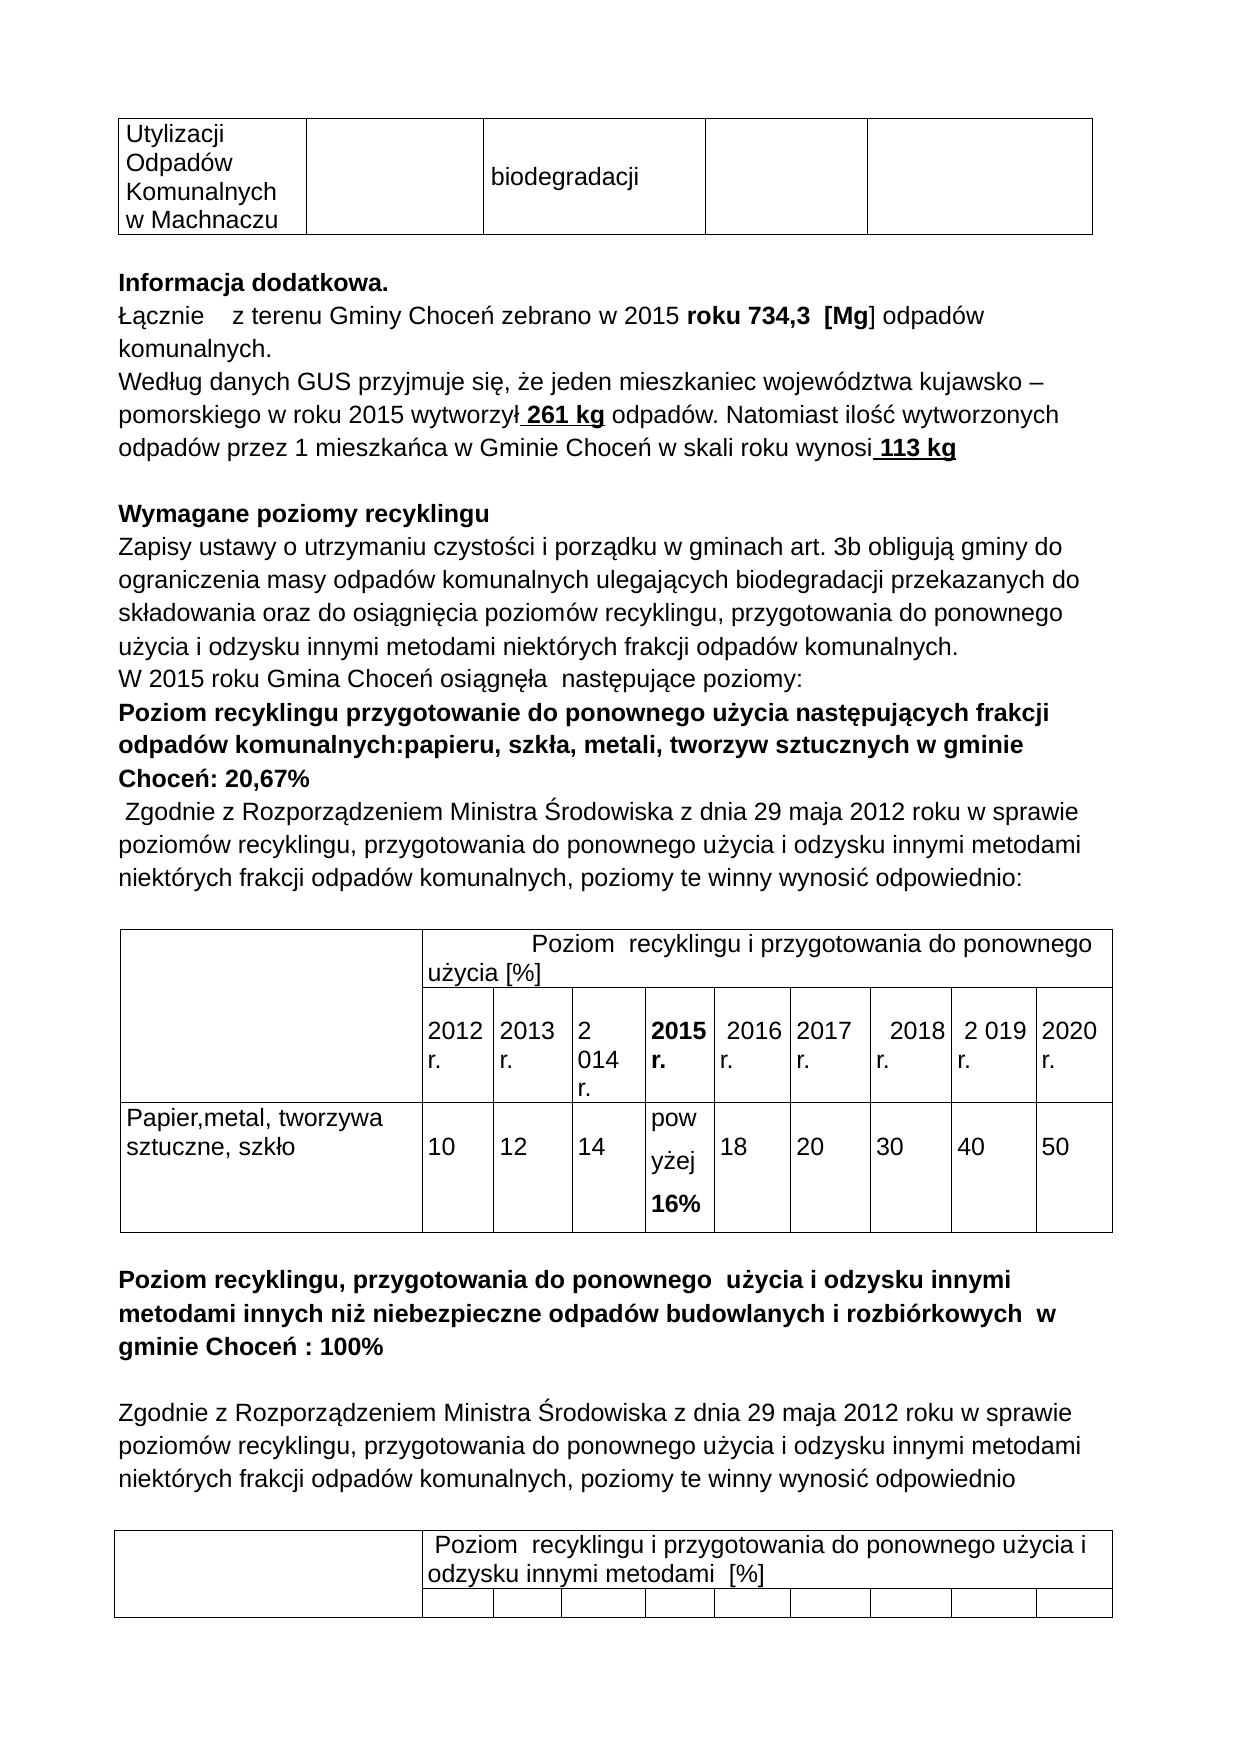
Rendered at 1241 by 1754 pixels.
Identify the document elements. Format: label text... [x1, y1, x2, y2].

table_cell 2013 r. [494, 988, 572, 1102]
table_cell 14 [573, 1103, 645, 1232]
table_cell 2012 r. [423, 988, 493, 1102]
text Zapisy ustawy o utrzymaniu czystości i porządku w gminach art. 3b obligują gminy do ograniczenia masy odpadów komunalnych ulegających biodegradacji przekazanych do składowania oraz do osiągnięcia poziomów recyklingu, przygotowania do ponownego użycia i odzysku innymi metodami niektórych frakcji odpadów komunalnych. [118, 532, 1122, 660]
table_header [115, 1531, 422, 1617]
text Zgodnie z Rozporządzeniem Ministra Środowiska z dnia 29 maja 2012 roku w sprawie poziomów recyklingu, przygotowania do ponownego użycia i odzysku innymi metodami niektórych frakcji odpadów komunalnych, poziomy te winny wynosić odpowiednio [118, 1398, 1122, 1492]
text Łącznie z terenu Gminy Choceń zebrano w 2015 roku 734,3 [Mg] odpadów komunalnych. [118, 301, 1122, 363]
table_cell [706, 119, 867, 234]
table_cell [494, 1589, 561, 1617]
table_cell 2018 r. [871, 988, 951, 1102]
table_cell powyżej 16% [646, 1103, 714, 1232]
table_cell 50 [1037, 1103, 1112, 1232]
table_cell 2017 r. [791, 988, 870, 1102]
table_header Poziom recyklingu i przygotowania do ponownego użycia [%] [423, 930, 1112, 987]
table_cell 12 [494, 1103, 572, 1232]
text W 2015 roku Gmina Choceń osiągnęła następujące poziomy: Poziom recyklingu przygotowanie do ponownego użycia następujących frakcji odpadów komunalnych:papieru, szkła, metali, tworzyw sztucznych w gminie Choceń: 20,67% Zgodnie z Rozporządzeniem Ministra Środowiska z dnia 29 maja 2012 roku w sprawie poziomów recyklingu, przygotowania do ponownego użycia i odzysku innymi metodami niektórych frakcji odpadów komunalnych, poziomy te winny wynosić odpowiednio: [118, 664, 1122, 891]
table_cell [562, 1589, 645, 1617]
table_cell 18 [715, 1103, 790, 1232]
table_cell 2015 r. [646, 988, 714, 1102]
table_cell [791, 1589, 870, 1617]
text Poziom recyklingu, przygotowania do ponownego użycia i odzysku innymi metodami innych niż niebezpieczne odpadów budowlanych i rozbiórkowych w gminie Choceń : 100% [118, 1266, 1122, 1360]
table_cell [307, 119, 483, 234]
text Według danych GUS przyjmuje się, że jeden mieszkaniec województwa kujawsko – pomorskiego w roku 2015 wytworzył 261 kg odpadów. Natomiast ilość wytworzonych odpadów przez 1 mieszkańca w Gminie Choceń w skali roku wynosi 113 kg [118, 367, 1122, 462]
table_cell 40 [952, 1103, 1036, 1232]
table_cell [1037, 1589, 1112, 1617]
table_cell 2 019 r. [952, 988, 1036, 1102]
table_header [121, 930, 422, 1102]
table_cell Utylizacji Odpadów Komunalnych w Machnaczu [119, 119, 306, 234]
table_cell [871, 1589, 951, 1617]
table_cell 2016 r. [715, 988, 790, 1102]
table_cell 30 [871, 1103, 951, 1232]
text Informacja dodatkowa. [118, 268, 1122, 297]
table_cell [715, 1589, 790, 1617]
table_cell [868, 119, 1092, 234]
table_cell 2 014 r. [573, 988, 645, 1102]
table_cell 2020 r. [1037, 988, 1112, 1102]
table_cell [646, 1589, 714, 1617]
table_cell 10 [423, 1103, 493, 1232]
table_header Poziom recyklingu i przygotowania do ponownego użycia i odzysku innymi metodami [%] [423, 1531, 1112, 1588]
table_cell biodegradacji [484, 119, 705, 234]
table_cell [952, 1589, 1036, 1617]
text Wymagane poziomy recyklingu [118, 499, 1122, 528]
table_cell [423, 1589, 493, 1617]
table_cell Papier,metal, tworzywa sztuczne, szkło [121, 1103, 422, 1232]
table_cell 20 [791, 1103, 870, 1232]
